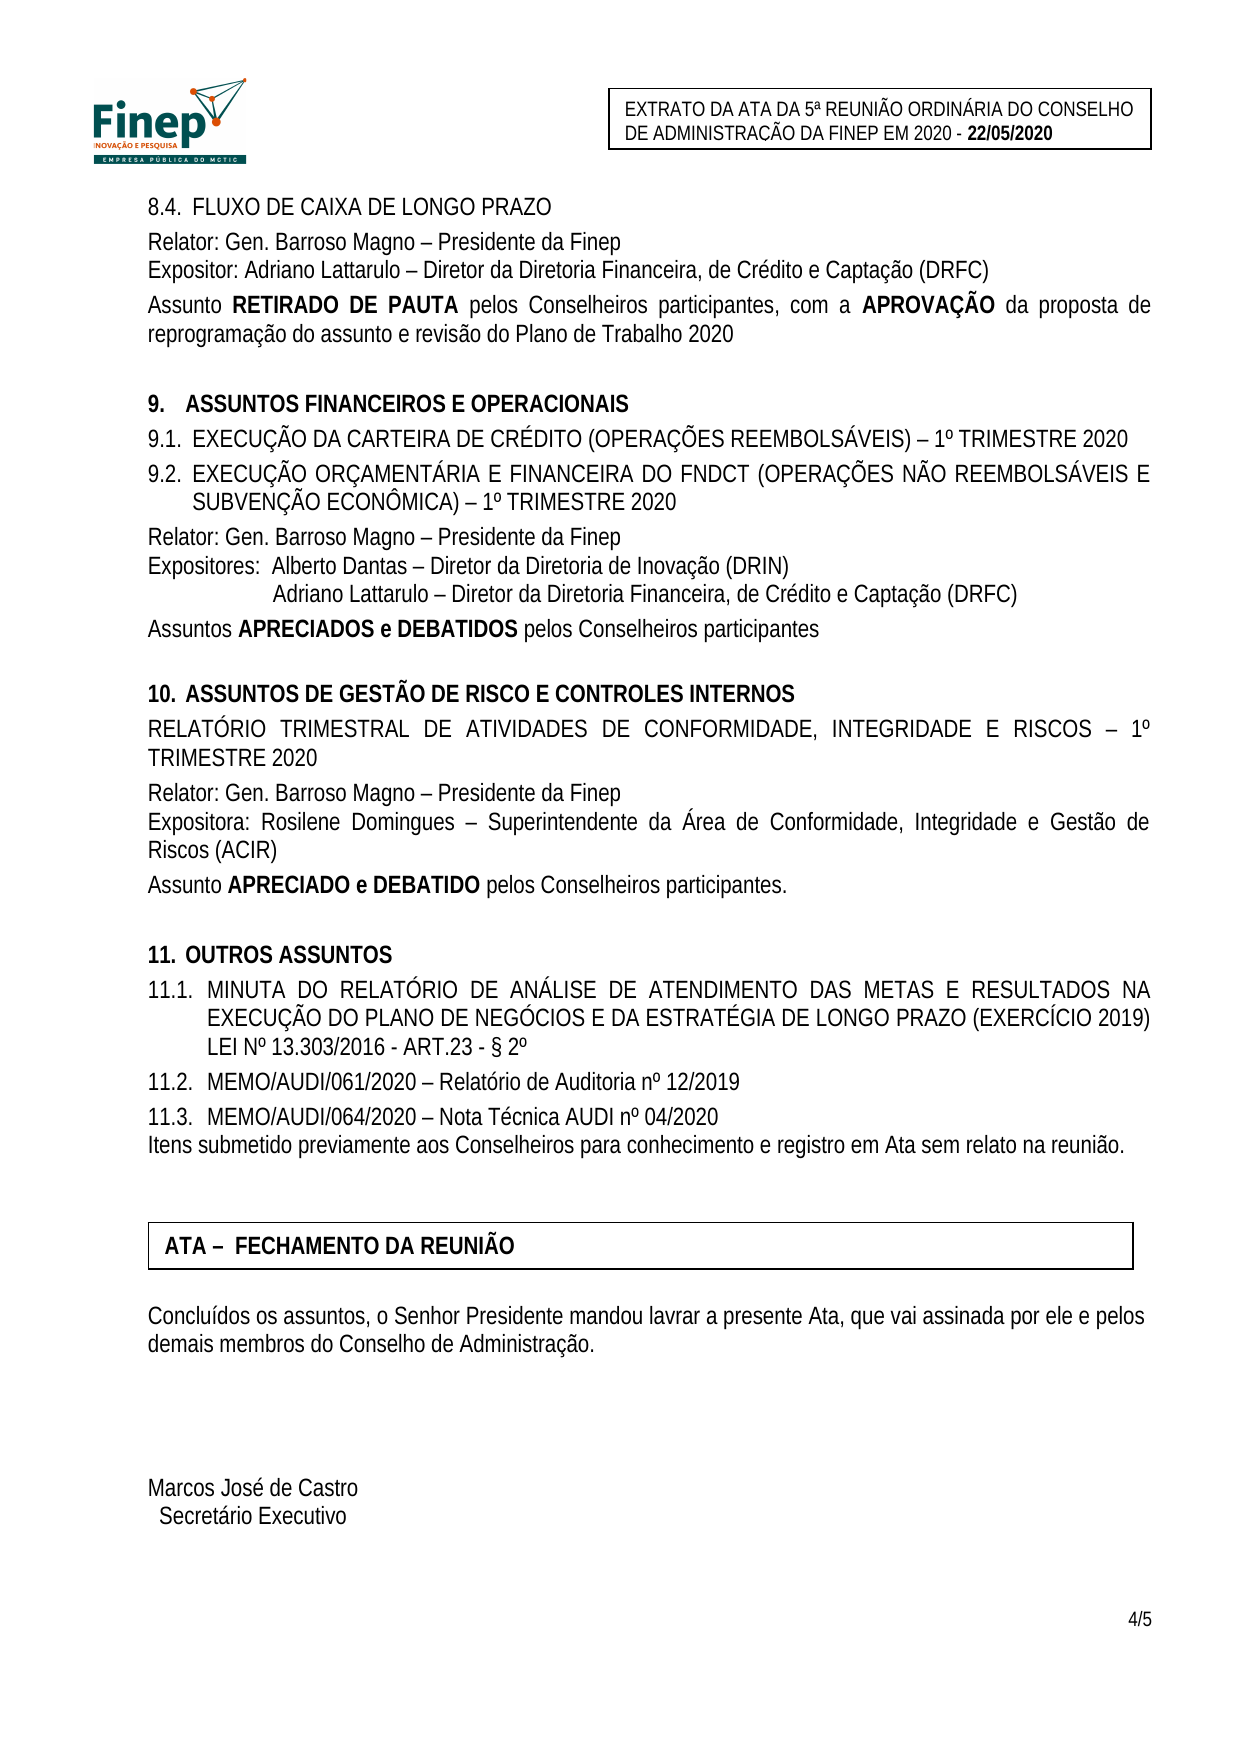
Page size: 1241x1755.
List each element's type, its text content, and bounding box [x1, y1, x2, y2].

text Assunto APRECIADO e DEBATIDO pelos Conselheiros participantes. [148, 870, 1152, 899]
text Assunto RETIRADO DE PAUTA pelos Conselheiros participantes, com a APROVAÇÃO da proposta de reprogramação do assunto e revisão do Plano de Trabalho 2020 [148, 290, 1152, 348]
text Relator: Gen. Barroso Magno – Presidente da Finep [148, 778, 1152, 807]
list MEMO/AUDI/061/2020 – Relatório de Auditoria nº 12/2019 [148, 1067, 1152, 1096]
text Assuntos APRECIADOS e DEBATIDOS pelos Conselheiros participantes [148, 614, 1152, 643]
list MINUTA DO RELATÓRIO DE ANÁLISE DE ATENDIMENTO DAS METAS E RESULTADOS NA EXECUÇÃO DO PLANO DE NEGÓCIOS E DA ESTRATÉGIA DE LONGO PRAZO (EXERCÍCIO 2019) LEI Nº 13.303/2016 - ART.23 - § 2º [148, 975, 1152, 1061]
text Concluídos os assuntos, o Senhor Presidente mandou lavrar a presente Ata, que vai assinada por ele e pelos demais membros do Conselho de Administração. [148, 1301, 1147, 1358]
text ATA – FECHAMENTO DA REUNIÃO [164, 1231, 1117, 1259]
text RELATÓRIO TRIMESTRAL DE ATIVIDADES DE CONFORMIDADE, INTEGRIDADE E RISCOS – 1º TRIMESTRE 2020 [148, 714, 1152, 772]
text Expositores: Alberto Dantas – Diretor da Diretoria de Inovação (DRIN) [148, 551, 1152, 579]
text Itens submetido previamente aos Conselheiros para conhecimento e registro em Ata sem relato na reunião. [148, 1131, 1147, 1159]
text Relator: Gen. Barroso Magno – Presidente da Finep [148, 227, 1152, 256]
text Adriano Lattarulo – Diretor da Diretoria Financeira, de Crédito e Captação (DRFC) [148, 579, 1152, 608]
text Expositor: Adriano Lattarulo – Diretor da Diretoria Financeira, de Crédito e Captação (DRFC) [148, 256, 1152, 284]
list FLUXO DE CAIXA DE LONGO PRAZO [148, 192, 1152, 221]
list EXECUÇÃO ORÇAMENTÁRIA E FINANCEIRA DO FNDCT (OPERAÇÕES NÃO REEMBOLSÁVEIS E SUBVENÇÃO ECONÔMICA) – 1º TRIMESTRE 2020 [148, 459, 1152, 516]
text Secretário Executivo [148, 1501, 1152, 1530]
list ASSUNTOS FINANCEIROS E OPERACIONAIS [148, 389, 1152, 417]
list OUTROS ASSUNTOS [148, 940, 1152, 968]
list ASSUNTOS DE GESTÃO DE RISCO E CONTROLES INTERNOS [148, 679, 1152, 708]
list EXECUÇÃO DA CARTEIRA DE CRÉDITO (OPERAÇÕES REEMBOLSÁVEIS) – 1º TRIMESTRE 2020 [148, 424, 1152, 452]
text Expositora: Rosilene Domingues – Superintendente da Área de Conformidade, Integridade e Gestão de Riscos (ACIR) [148, 807, 1152, 864]
text Marcos José de Castro [148, 1472, 1152, 1501]
list MEMO/AUDI/064/2020 – Nota Técnica AUDI nº 04/2020 [148, 1102, 1152, 1131]
text Relator: Gen. Barroso Magno – Presidente da Finep [148, 522, 1152, 551]
